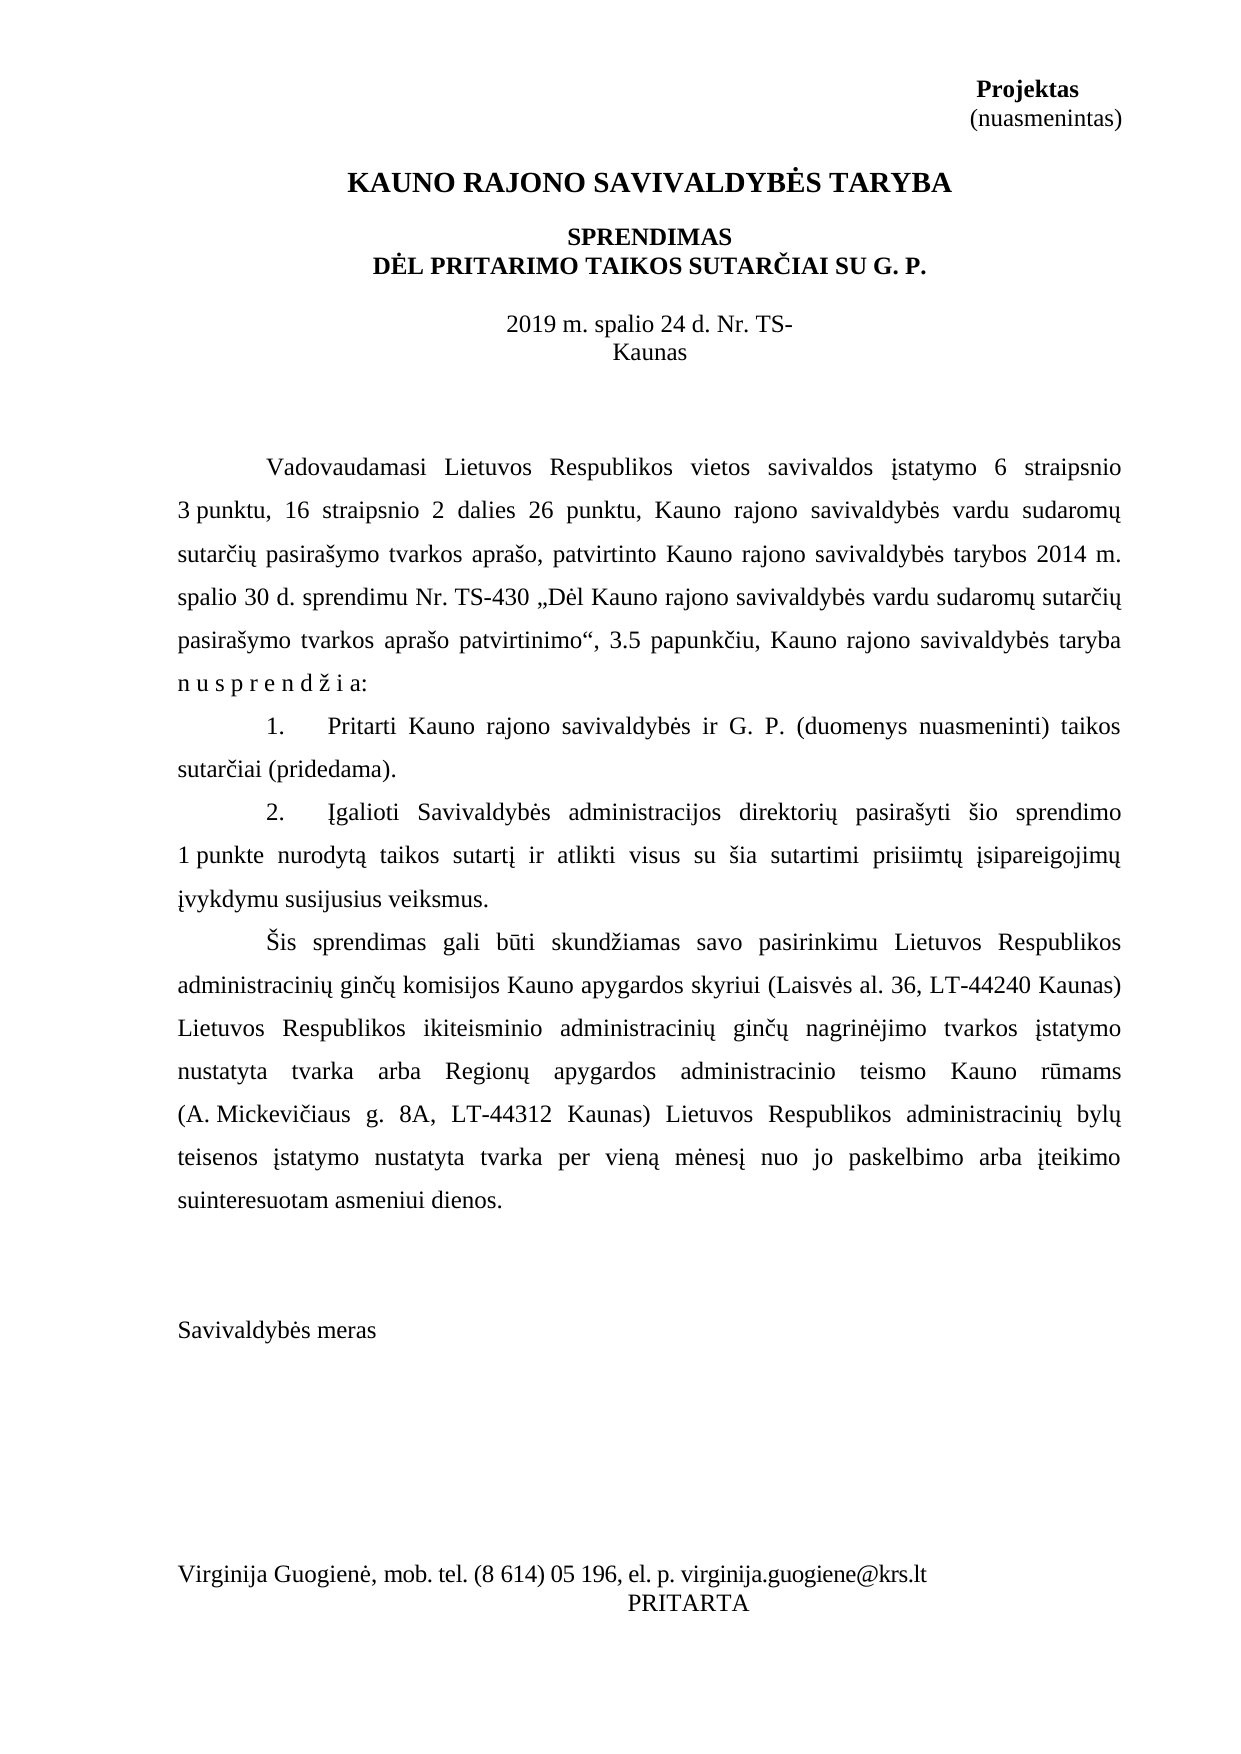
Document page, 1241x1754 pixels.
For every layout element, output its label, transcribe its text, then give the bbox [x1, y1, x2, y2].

text Kaunas [177, 337, 1122, 366]
text Savivaldybės meras [177, 1315, 1122, 1344]
text DĖL PRITARIMO TAIKOS SUTARČIAI SU G. P. [177, 251, 1122, 280]
text Virginija Guogienė, mob. tel. (8 614) 05 196, el. p. virginija.guogiene@krs.lt [177, 1559, 1122, 1588]
text Šis sprendimas gali būti skundžiamas savo pasirinkimu Lietuvos Respublikos administracinių ginčų komisijos Kauno apygardos skyriui (Laisvės al. 36, LT-44240 Kaunas) Lietuvos Respublikos ikiteisminio administracinių ginčų nagrinėjimo tvarkos įstatymo nustatyta tvarka arba Regionų apygardos administracinio teismo Kauno rūmams (A. Mickevičiaus g. 8A, LT-44312 Kaunas) Lietuvos Respublikos administracinių bylų teisenos įstatymo nustatyta tvarka per vieną mėnesį nuo jo paskelbimo arba įteikimo suinteresuotam asmeniui dienos. [177, 927, 1122, 1214]
text 2019 m. spalio 24 d. Nr. TS- [177, 309, 1122, 337]
text Projektas [177, 74, 1122, 103]
text KAUNO RAJONO SAVIVALDYBĖS TARYBA [177, 165, 1122, 198]
text 2. Įgalioti Savivaldybės administracijos direktorių pasirašyti šio sprendimo 1 punkte nurodytą taikos sutartį ir atlikti visus su šia sutartimi prisiimtų įsipareigojimų įvykdymu susijusius veiksmus. [177, 797, 1122, 912]
text PRITARTA [177, 1588, 1122, 1617]
text SPRENDIMAS [177, 222, 1122, 251]
text (nuasmenintas) [177, 103, 1122, 131]
text Vadovaudamasi Lietuvos Respublikos vietos savivaldos įstatymo 6 straipsnio 3 punktu, 16 straipsnio 2 dalies 26 punktu, Kauno rajono savivaldybės vardu sudaromų sutarčių pasirašymo tvarkos aprašo, patvirtinto Kauno rajono savivaldybės tarybos 2014 m. spalio 30 d. sprendimu Nr. TS-430 „Dėl Kauno rajono savivaldybės vardu sudaromų sutarčių pasirašymo tvarkos aprašo patvirtinimo“, 3.5 papunkčiu, Kauno rajono savivaldybės taryba n u s p r e n d ž i a: [177, 452, 1122, 697]
text 1. Pritarti Kauno rajono savivaldybės ir G. P. (duomenys nuasmeninti) taikos sutarčiai (pridedama). [177, 711, 1122, 783]
